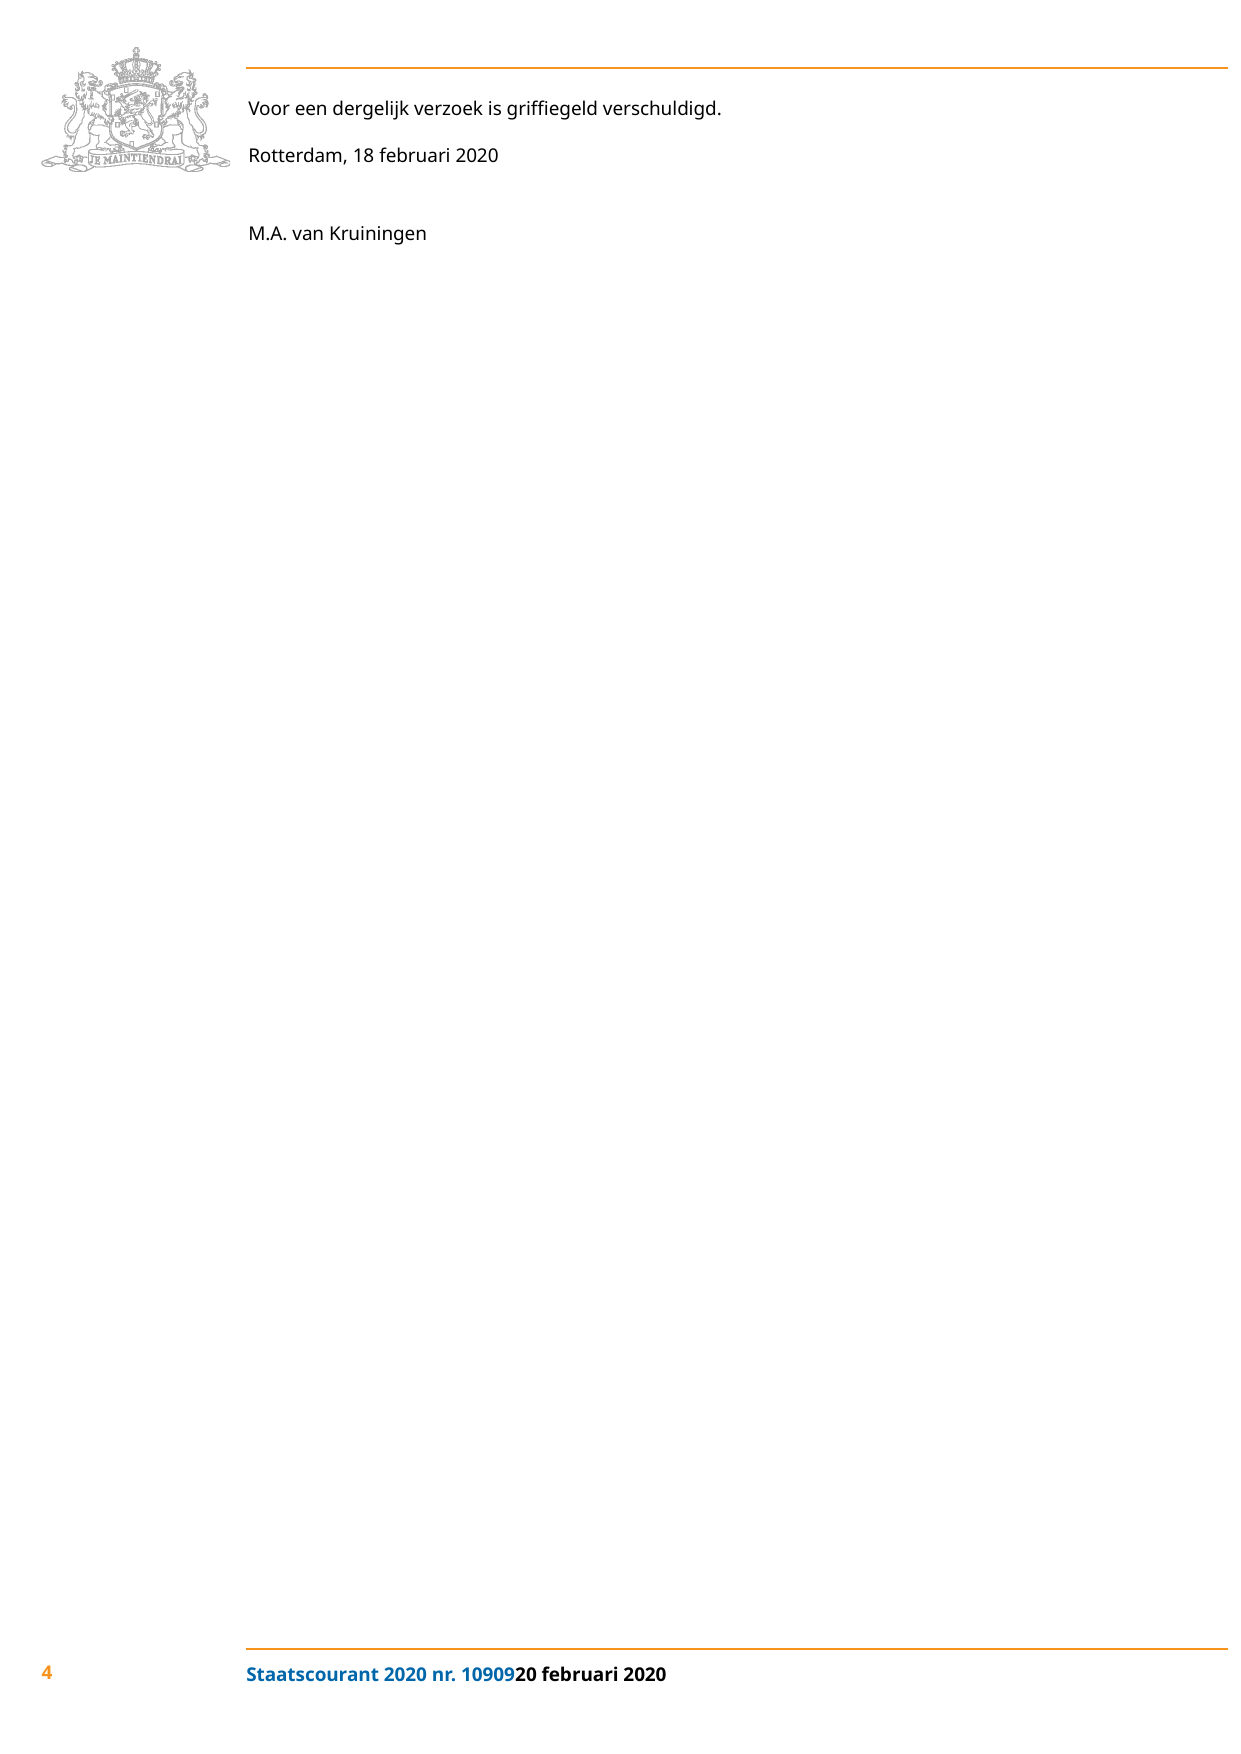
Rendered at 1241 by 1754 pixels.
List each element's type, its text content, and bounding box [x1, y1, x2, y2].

text M.A. van Kruiningen [248, 220, 1152, 246]
text Voor een dergelijk verzoek is griffiegeld verschuldigd. [248, 95, 1152, 121]
picture [41, 47, 231, 172]
text Rotterdam, 18 februari 2020 [248, 143, 1152, 168]
